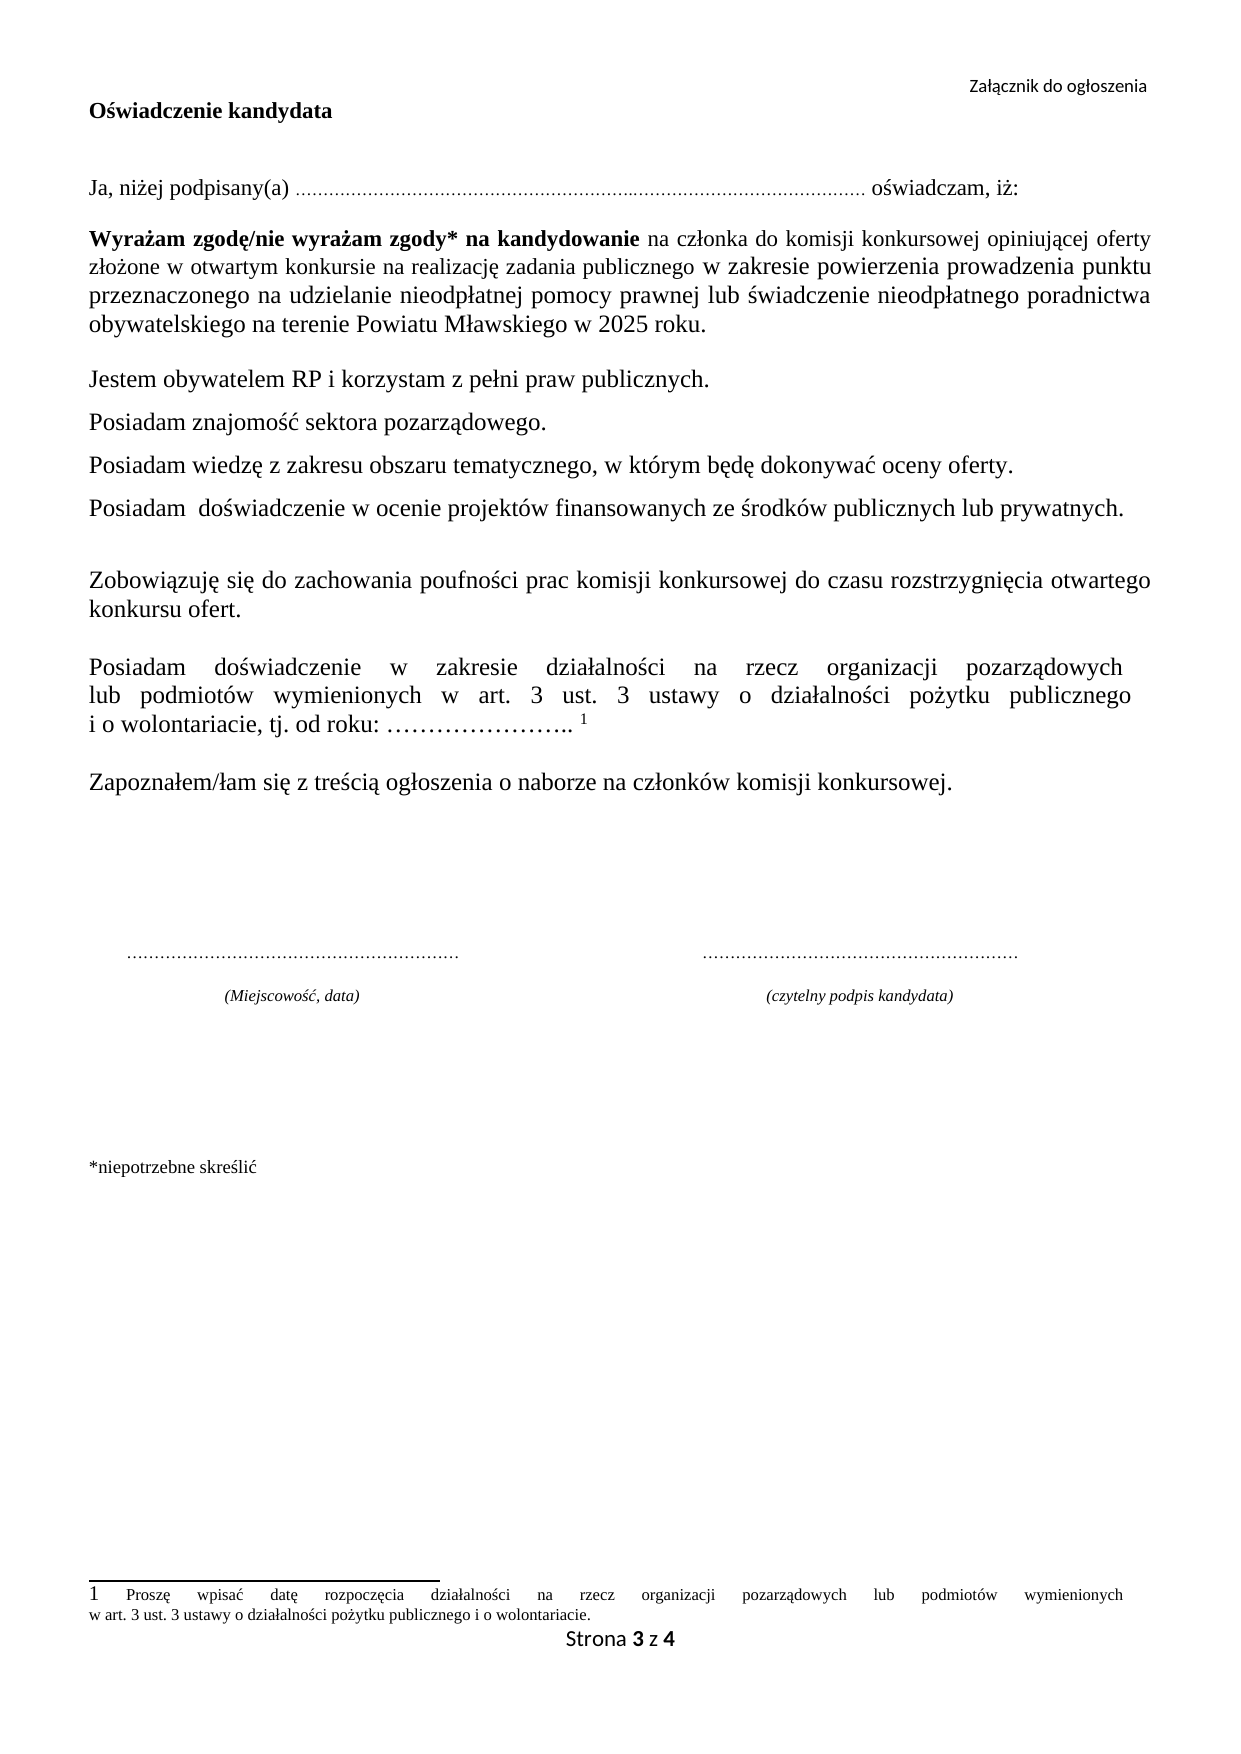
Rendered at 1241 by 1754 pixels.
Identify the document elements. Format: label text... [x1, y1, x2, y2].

text Zobowiązuję się do zachowania poufności prac komisji konkursowej do czasu rozstrzygnięcia otwartego konkursu ofert. [89, 565, 1152, 623]
text Posiadam znajomość sektora pozarządowego. [89, 407, 1152, 436]
text Ja, niżej podpisany(a) …………………………………………………….…………………………………… oświadczam, iż: [89, 174, 1152, 200]
text Posiadam doświadczenie w ocenie projektów finansowanych ze środków publicznych lub prywatnych. [89, 493, 1152, 522]
text Wyrażam zgodę/nie wyrażam zgody* na kandydowanie na członka do komisji konkursowej opiniującej oferty złożone w otwartym konkursie na realizację zadania publicznego w zakresie powierzenia prowadzenia punktu przeznaczonego na udzielanie nieodpłatnej pomocy prawnej lub świadczenie nieodpłatnego poradnictwa obywatelskiego na terenie Powiatu Mławskiego w 2025 roku. [89, 225, 1152, 338]
table_header [471, 943, 691, 1029]
text Jestem obywatelem RP i korzystam z pełni praw publicznych. [89, 364, 1152, 393]
text Proszę wpisać datę rozpoczęcia działalności na rzecz organizacji pozarządowych lub podmiotów wymienionych w art. 3 ust. 3 ustawy o działalności pożytku publicznego i o wolontariacie. [89, 1581, 1152, 1624]
table_header …………………………………………………… (Miejscowość, data) [115, 943, 471, 1029]
table_header ………………………………………………… (czytelny podpis kandydata) [691, 943, 1030, 1029]
text *niepotrzebne skreślić [89, 1156, 1152, 1178]
text Posiadam doświadczenie w zakresie działalności na rzecz organizacji pozarządowych lub podmiotów wymienionych w art. 3 ust. 3 ustawy o działalności pożytku publicznego i o wolontariacie, tj. od roku: ………………….. [89, 652, 1152, 738]
text Zapoznałem/łam się z treścią ogłoszenia o naborze na członków komisji konkursowej. [89, 767, 1152, 795]
text Posiadam wiedzę z zakresu obszaru tematycznego, w którym będę dokonywać oceny oferty. [89, 450, 1152, 479]
text Oświadczenie kandydata [89, 97, 1152, 123]
